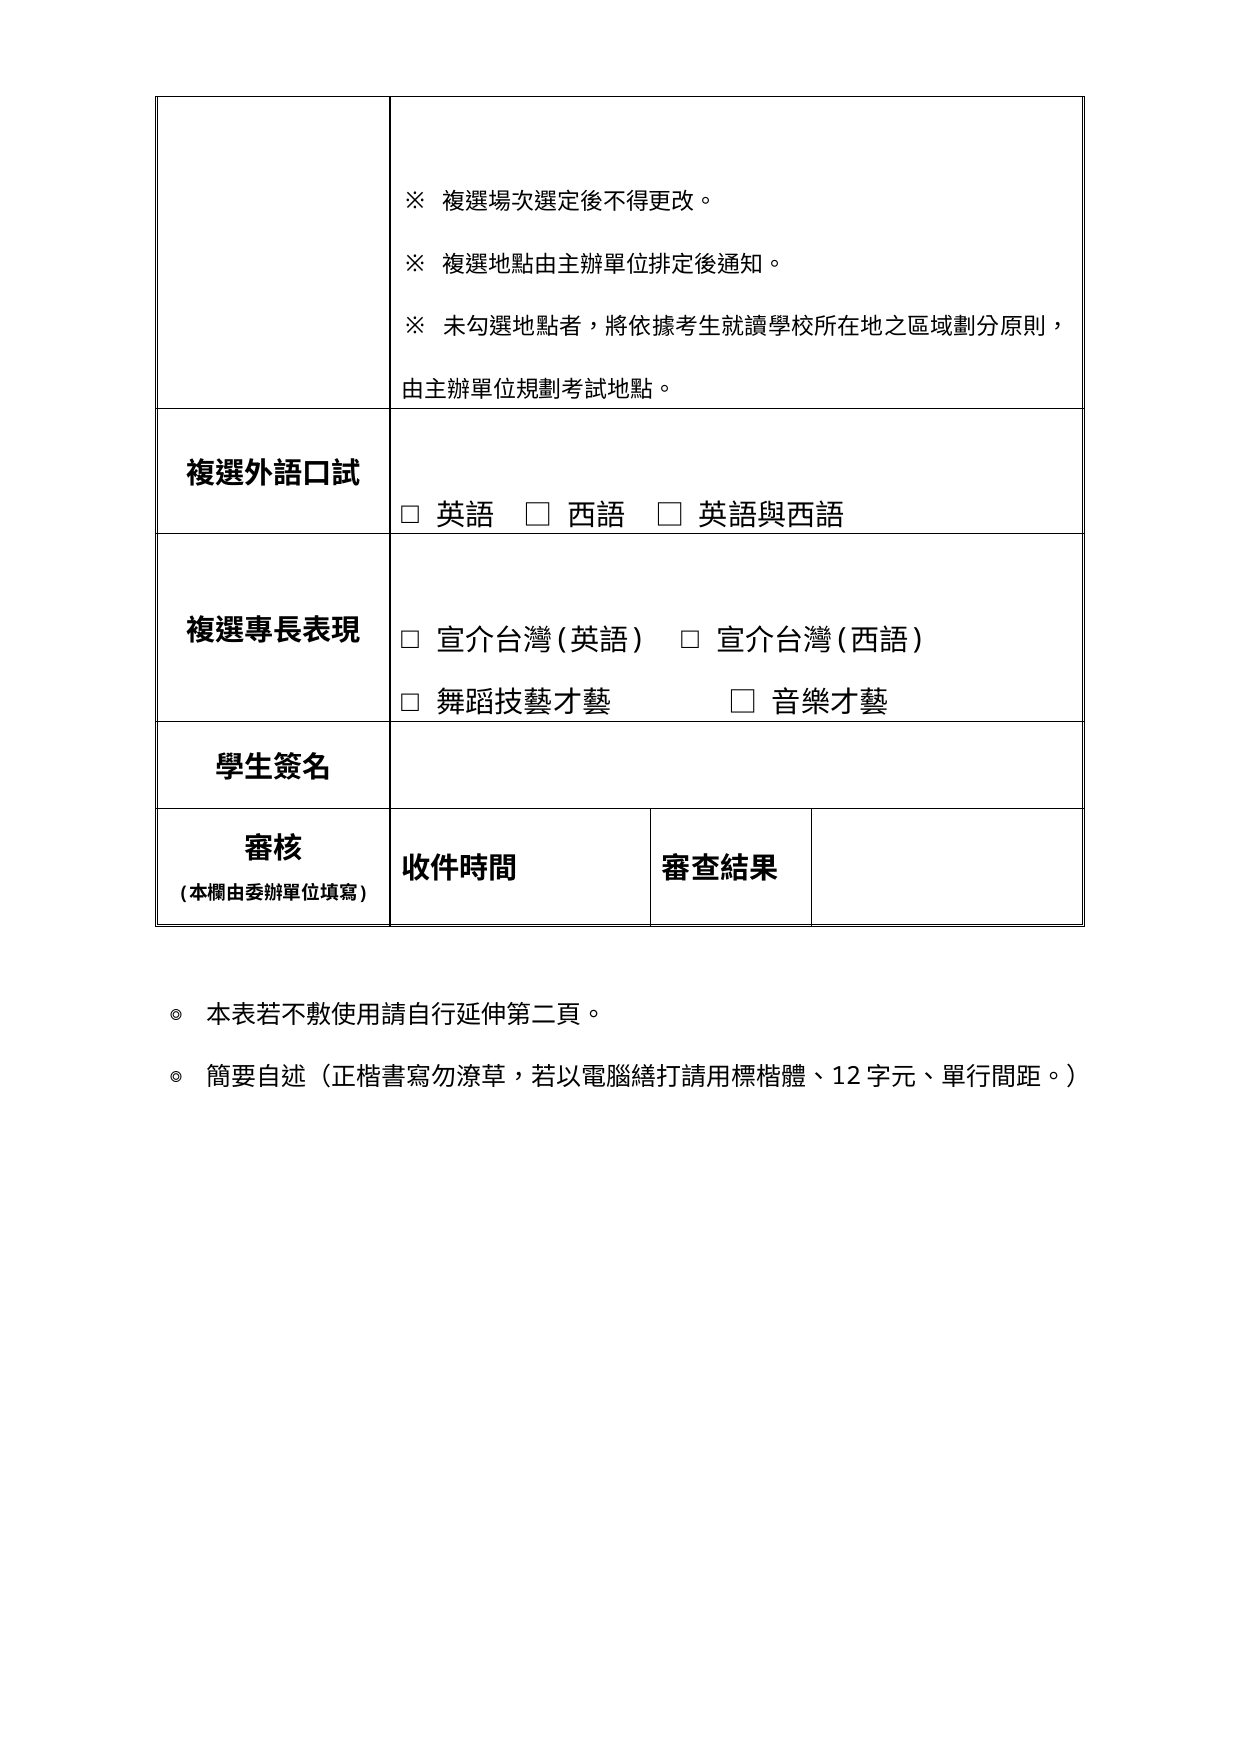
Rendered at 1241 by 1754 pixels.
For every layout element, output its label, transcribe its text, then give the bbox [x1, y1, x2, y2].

table_cell 學生簽名 [158, 722, 389, 808]
list 本表若不敷使用請自行延伸第二頁。 [168, 971, 1175, 1033]
table_cell [158, 97, 389, 408]
table_cell □ 英語 □ 西語 □ 英語與西語 [391, 409, 1082, 533]
table_cell 複選外語口試 [158, 409, 389, 533]
table_cell □ 宣介台灣(英語) □ 宣介台灣(西語) □ 舞蹈技藝才藝 □ 音樂才藝 [391, 534, 1082, 721]
list 簡要自述（正楷書寫勿潦草，若以電腦繕打請用標楷體、12字元、單行間距。） [168, 1033, 1175, 1096]
table_cell [812, 809, 1082, 923]
table_cell 審核 (本欄由委辦單位填寫) [158, 809, 389, 923]
table_cell 複選專長表現 [158, 534, 389, 721]
table_cell [391, 722, 1082, 808]
table_cell ※ 複選場次選定後不得更改。 ※ 複選地點由主辦單位排定後通知。 ※ 未勾選地點者，將依據考生就讀學校所在地之區域劃分原則，由主辦單位規劃考試地點。 [391, 97, 1082, 408]
table_cell 審查結果 [651, 809, 811, 923]
table_cell 收件時間 [391, 809, 650, 923]
